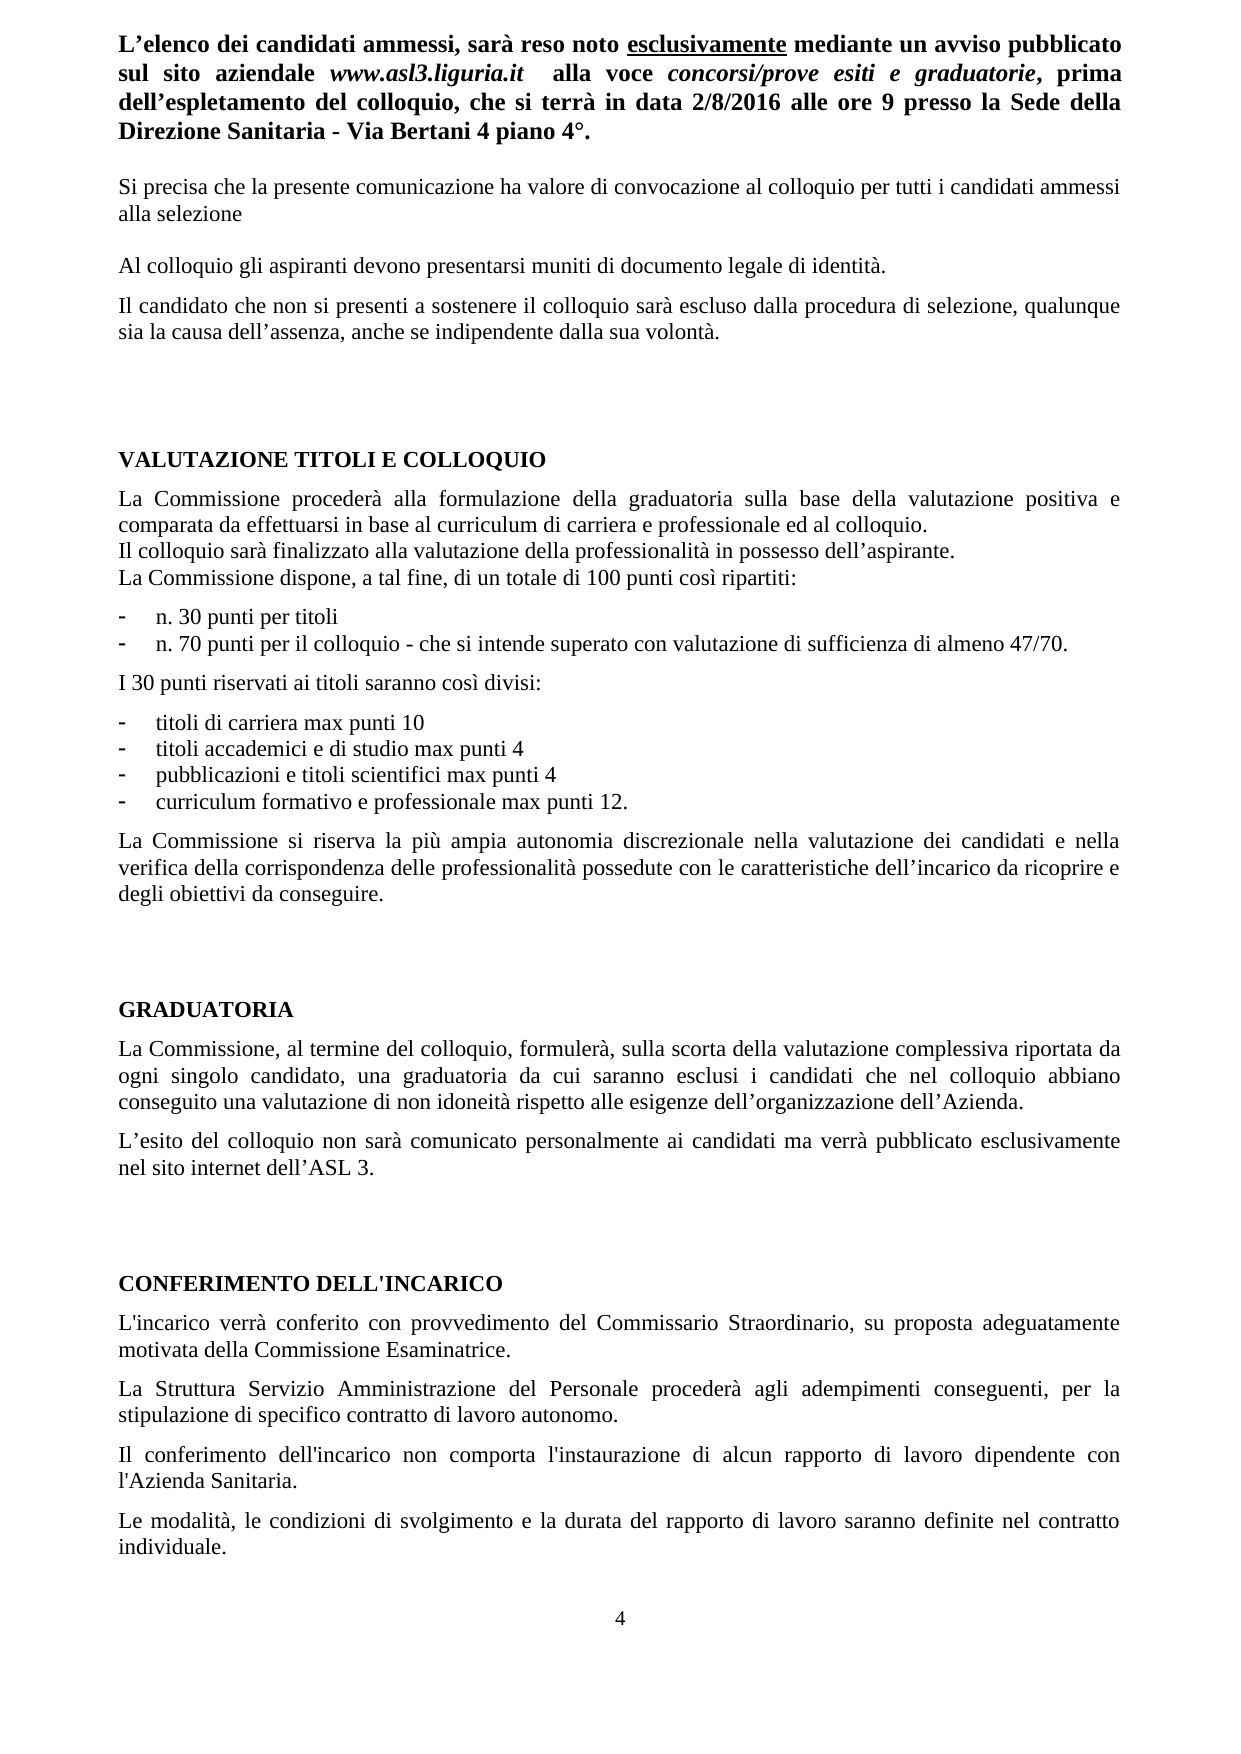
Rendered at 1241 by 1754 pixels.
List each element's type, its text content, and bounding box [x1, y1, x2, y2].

text I 30 punti riservati ai titoli saranno così divisi: [118, 669, 1122, 696]
list curriculum formativo e professionale max punti 12. [118, 788, 1122, 814]
text L’elenco dei candidati ammessi, sarà reso noto esclusivamente mediante un avviso pubblicato sul sito aziendale www.asl3.liguria.it alla voce concorsi/prove esiti e graduatorie, prima dell’espletamento del colloquio, che si terrà in data 2/8/2016 alle ore 9 presso la Sede della Direzione Sanitaria - Via Bertani 4 piano 4°. [118, 29, 1122, 144]
list titoli accademici e di studio max punti 4 [118, 735, 1122, 761]
text La Struttura Servizio Amministrazione del Personale procederà agli adempimenti conseguenti, per la stipulazione di specifico contratto di lavoro autonomo. [118, 1375, 1122, 1428]
text L'incarico verrà conferito con provvedimento del Commissario Straordinario, su proposta adeguatamente motivata della Commissione Esaminatrice. [118, 1309, 1122, 1362]
text CONFERIMENTO DELL'INCARICO [118, 1270, 1122, 1297]
text La Commissione si riserva la più ampia autonomia discrezionale nella valutazione dei candidati e nella verifica della corrispondenza delle professionalità possedute con le caratteristiche dell’incarico da ricoprire e degli obiettivi da conseguire. [118, 827, 1122, 906]
text La Commissione procederà alla formulazione della graduatoria sulla base della valutazione positiva e comparata da effettuarsi in base al curriculum di carriera e professionale ed al colloquio. [118, 485, 1122, 537]
text Si precisa che la presente comunicazione ha valore di convocazione al colloquio per tutti i candidati ammessi alla selezione [118, 173, 1122, 226]
list n. 70 punti per il colloquio - che si intende superato con valutazione di sufficienza di almeno 47/70. [118, 630, 1122, 656]
text Al colloquio gli aspiranti devono presentarsi muniti di documento legale di identità. [118, 252, 1122, 279]
list n. 30 punti per titoli [118, 603, 1122, 630]
text La Commissione, al termine del colloquio, formulerà, sulla scorta della valutazione complessiva riportata da ogni singolo candidato, una graduatoria da cui saranno esclusi i candidati che nel colloquio abbiano conseguito una valutazione di non idoneità rispetto alle esigenze dell’organizzazione dell’Azienda. [118, 1035, 1122, 1114]
text Il conferimento dell'incarico non comporta l'instaurazione di alcun rapporto di lavoro dipendente con l'Azienda Sanitaria. [118, 1441, 1122, 1494]
text L’esito del colloquio non sarà comunicato personalmente ai candidati ma verrà pubblicato esclusivamente nel sito internet dell’ASL 3. [118, 1127, 1122, 1180]
text Le modalità, le condizioni di svolgimento e la durata del rapporto di lavoro saranno definite nel contratto individuale. [118, 1507, 1122, 1559]
text GRADUATORIA [118, 996, 1122, 1023]
text VALUTAZIONE TITOLI E COLLOQUIO [118, 446, 1122, 472]
text Il colloquio sarà finalizzato alla valutazione della professionalità in possesso dell’aspirante. [118, 537, 1122, 564]
list titoli di carriera max punti 10 [118, 709, 1122, 735]
text La Commissione dispone, a tal fine, di un totale di 100 punti così ripartiti: [118, 564, 1122, 590]
text Il candidato che non si presenti a sostenere il colloquio sarà escluso dalla procedura di selezione, qualunque sia la causa dell’assenza, anche se indipendente dalla sua volontà. [118, 292, 1122, 344]
list pubblicazioni e titoli scientifici max punti 4 [118, 761, 1122, 788]
